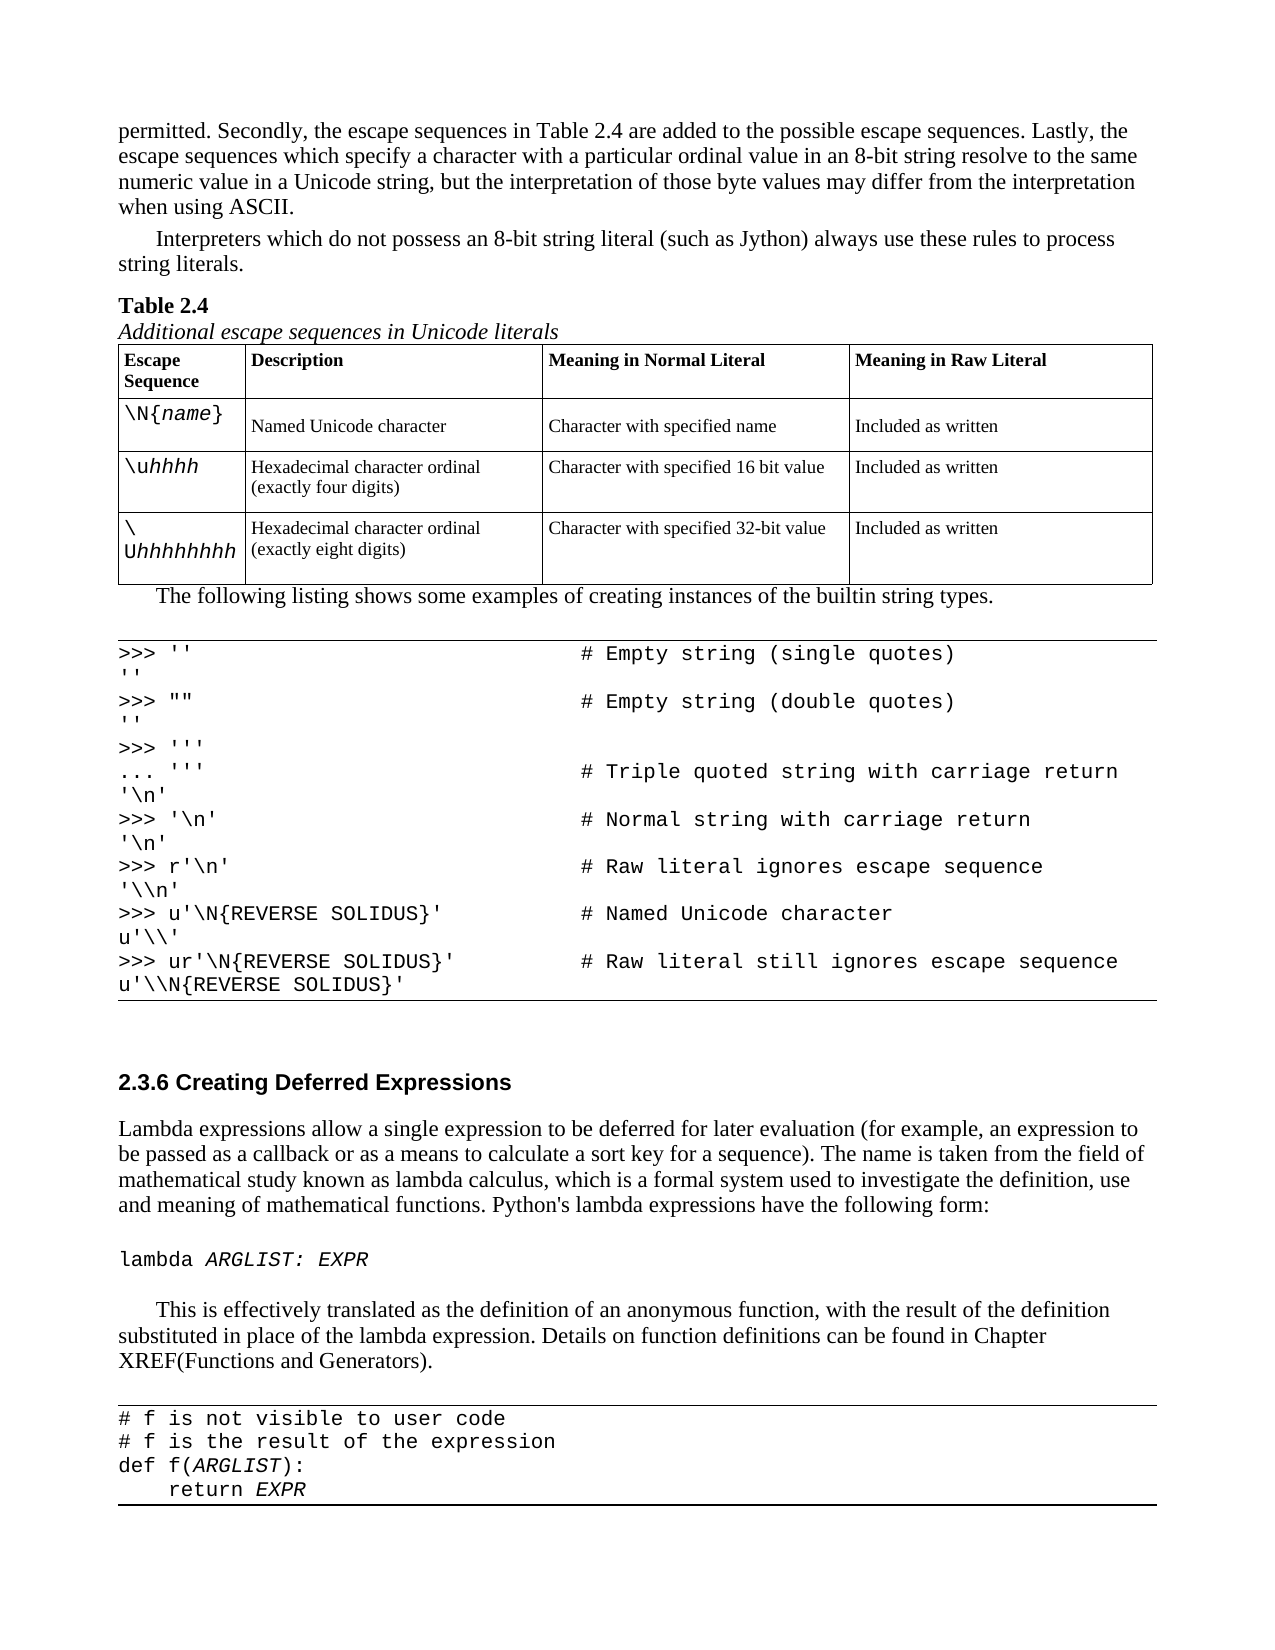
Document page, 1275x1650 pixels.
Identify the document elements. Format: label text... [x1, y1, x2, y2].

table_cell \uhhhh [119, 452, 245, 512]
text >>> u'\N{REVERSE SOLIDUS}' # Named Unicode character [118, 903, 1157, 927]
text This is effectively translated as the definition of an anonymous function, with the result of the definition substituted in place of the lambda expression. Details on function definitions can be found in Chapter XREF(Functions and Generators). [118, 1297, 1157, 1373]
text Lambda expressions allow a single expression to be deferred for later evaluation (for example, an expression to be passed as a callback or as a means to calculate a sort key for a sequence). The name is taken from the field of mathematical study known as lambda calculus, which is a formal system used to investigate the definition, use and meaning of mathematical functions. Python's lambda expressions have the following form: [118, 1116, 1157, 1217]
table_cell \Uhhhhhhhh [119, 513, 245, 583]
text ... ''' # Triple quoted string with carriage return [118, 762, 1157, 785]
table_cell Included as written [850, 452, 1152, 512]
text '' [118, 667, 1157, 691]
text '\n' [118, 832, 1157, 856]
text def f(ARGLIST): [118, 1455, 1157, 1479]
text u'\\N{REVERSE SOLIDUS}' [118, 974, 1157, 1000]
text Table 2.4 [118, 293, 1157, 319]
table_header Meaning in Raw Literal [850, 345, 1152, 398]
text # f is the result of the expression [118, 1432, 1157, 1455]
text permitted. Secondly, the escape sequences in Table 2.4 are added to the possible escape sequences. Lastly, the escape sequences which specify a character with a particular ordinal value in an 8-bit string resolve to the same numeric value in a Unicode string, but the interpretation of those byte values may differ from the interpretation when using ASCII. [118, 118, 1157, 220]
text '\n' [118, 785, 1157, 809]
text >>> '' # Empty string (single quotes) [118, 641, 1157, 667]
table_cell Character with specified name [543, 399, 849, 451]
text >>> ur'\N{REVERSE SOLIDUS}' # Raw literal still ignores escape sequence [118, 951, 1157, 974]
text The following listing shows some examples of creating instances of the builtin string types. [118, 583, 1157, 609]
table_cell Included as written [850, 399, 1152, 451]
table_header Escape Sequence [119, 345, 245, 398]
text >>> "" # Empty string (double quotes) [118, 691, 1157, 714]
text >>> r'\n' # Raw literal ignores escape sequence [118, 856, 1157, 880]
table_header Description [246, 345, 542, 398]
table_cell Character with specified 16 bit value [543, 452, 849, 512]
subtitle 2.3.6 Creating Deferred Expressions [118, 1064, 1157, 1095]
table_header Meaning in Normal Literal [543, 345, 849, 398]
text u'\\' [118, 927, 1157, 951]
table_cell Included as written [850, 513, 1152, 583]
text return EXPR [118, 1479, 1157, 1504]
text Interpreters which do not possess an 8-bit string literal (such as Jython) always use these rules to process string literals. [118, 226, 1157, 277]
text '' [118, 714, 1157, 738]
table_cell \N{name} [119, 399, 245, 451]
text '\\n' [118, 880, 1157, 903]
table_cell Hexadecimal character ordinal (exactly eight digits) [246, 513, 542, 583]
text >>> ''' [118, 738, 1157, 762]
text >>> '\n' # Normal string with carriage return [118, 809, 1157, 832]
text Additional escape sequences in Unicode literals [118, 319, 1157, 344]
text # f is not visible to user code [118, 1406, 1157, 1432]
text lambda ARGLIST: EXPR [118, 1249, 1157, 1272]
table_cell Character with specified 32-bit value [543, 513, 849, 583]
table_cell Named Unicode character [246, 399, 542, 451]
table_cell Hexadecimal character ordinal (exactly four digits) [246, 452, 542, 512]
